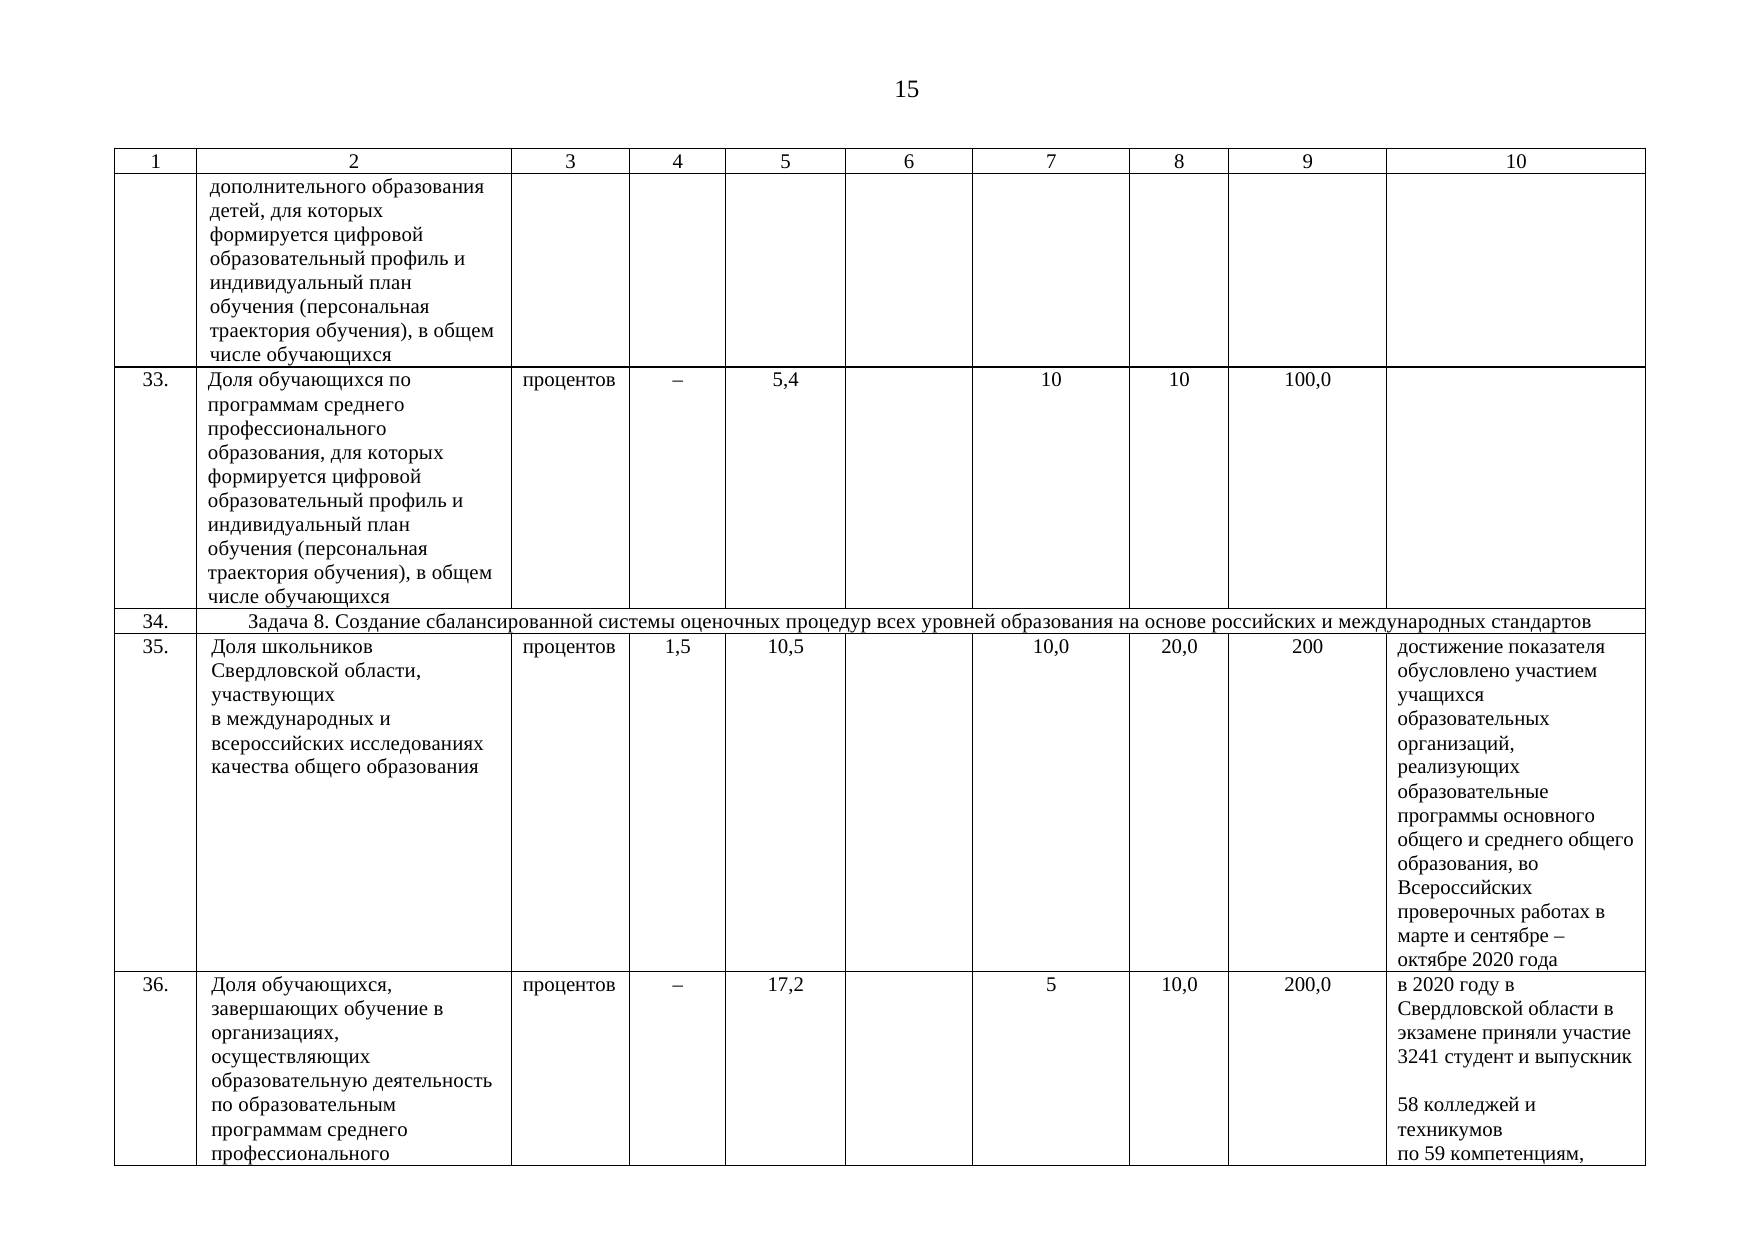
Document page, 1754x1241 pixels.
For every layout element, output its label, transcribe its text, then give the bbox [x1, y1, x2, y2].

table_cell [846, 972, 972, 1164]
table_cell 35. [115, 634, 196, 971]
table_cell [846, 368, 972, 608]
table_cell 10 [973, 368, 1129, 608]
table_header 6 [846, 149, 972, 173]
table_cell 10,5 [726, 634, 845, 971]
table_header 8 [1130, 149, 1228, 173]
table_cell Задача 8. Создание сбалансированной системы оценочных процедур всех уровней образования на основе российских и международных стандартов [197, 609, 1645, 633]
table_cell – [630, 972, 725, 1164]
table_cell 20,0 [1130, 634, 1228, 971]
table_cell Доля обучающихся по программам среднего профессионального образования, для которых формируется цифровой образовательный профиль и индивидуальный план обучения (персональная траектория обучения), в общем числе обучающихся [197, 368, 511, 608]
table_cell 10,0 [973, 634, 1129, 971]
table_cell [630, 174, 725, 366]
table_cell [1130, 174, 1228, 366]
table_cell [973, 174, 1129, 366]
table_cell [846, 634, 972, 971]
table_cell [846, 174, 972, 366]
table_cell 17,2 [726, 972, 845, 1164]
table_cell процентов [512, 634, 629, 971]
table_cell – [630, 368, 725, 608]
table_header 4 [630, 149, 725, 173]
table_cell 36. [115, 972, 196, 1164]
table_cell 33. [115, 368, 196, 608]
table_cell Доля обучающихся, завершающих обучение в организациях, осуществляющих образовательную деятельность по образовательным программам среднего профессионального [197, 972, 511, 1164]
table_cell Доля школьников Свердловской области, участвующих в международных и всероссийских исследованиях качества общего образования [197, 634, 511, 971]
table_header 10 [1387, 149, 1645, 173]
table_cell 10 [1130, 368, 1228, 608]
table_cell 5,4 [726, 368, 845, 608]
table_cell 100,0 [1229, 368, 1386, 608]
table_cell дополнительного образования детей, для которых формируется цифровой образовательный профиль и индивидуальный план обучения (персональная траектория обучения), в общем числе обучающихся [197, 174, 511, 366]
table_cell 200 [1229, 634, 1386, 971]
table_header 3 [512, 149, 629, 173]
table_header 1 [115, 149, 196, 173]
table_cell [1387, 368, 1645, 608]
table_cell в 2020 году в Свердловской области в экзамене приняли участие 3241 студент и выпускник 58 колледжей и техникумов по 59 компетенциям, [1387, 972, 1645, 1164]
table_cell 34. [115, 609, 196, 633]
table_cell 10,0 [1130, 972, 1228, 1164]
table_header 2 [197, 149, 511, 173]
table_cell [726, 174, 845, 366]
table_cell [1387, 174, 1645, 366]
table_header 7 [973, 149, 1129, 173]
table_cell [115, 174, 196, 366]
table_cell 1,5 [630, 634, 725, 971]
table_cell процентов [512, 972, 629, 1164]
table_cell 5 [973, 972, 1129, 1164]
table_cell [1229, 174, 1386, 366]
table_cell [512, 174, 629, 366]
table_cell достижение показателя обусловлено участием учащихся образовательных организаций, реализующих образовательные программы основного общего и среднего общего образования, во Всероссийских проверочных работах в марте и сентябре – октябре 2020 года [1387, 634, 1645, 971]
table_header 5 [726, 149, 845, 173]
table_header 9 [1229, 149, 1386, 173]
table_cell процентов [512, 368, 629, 608]
table_cell 200,0 [1229, 972, 1386, 1164]
